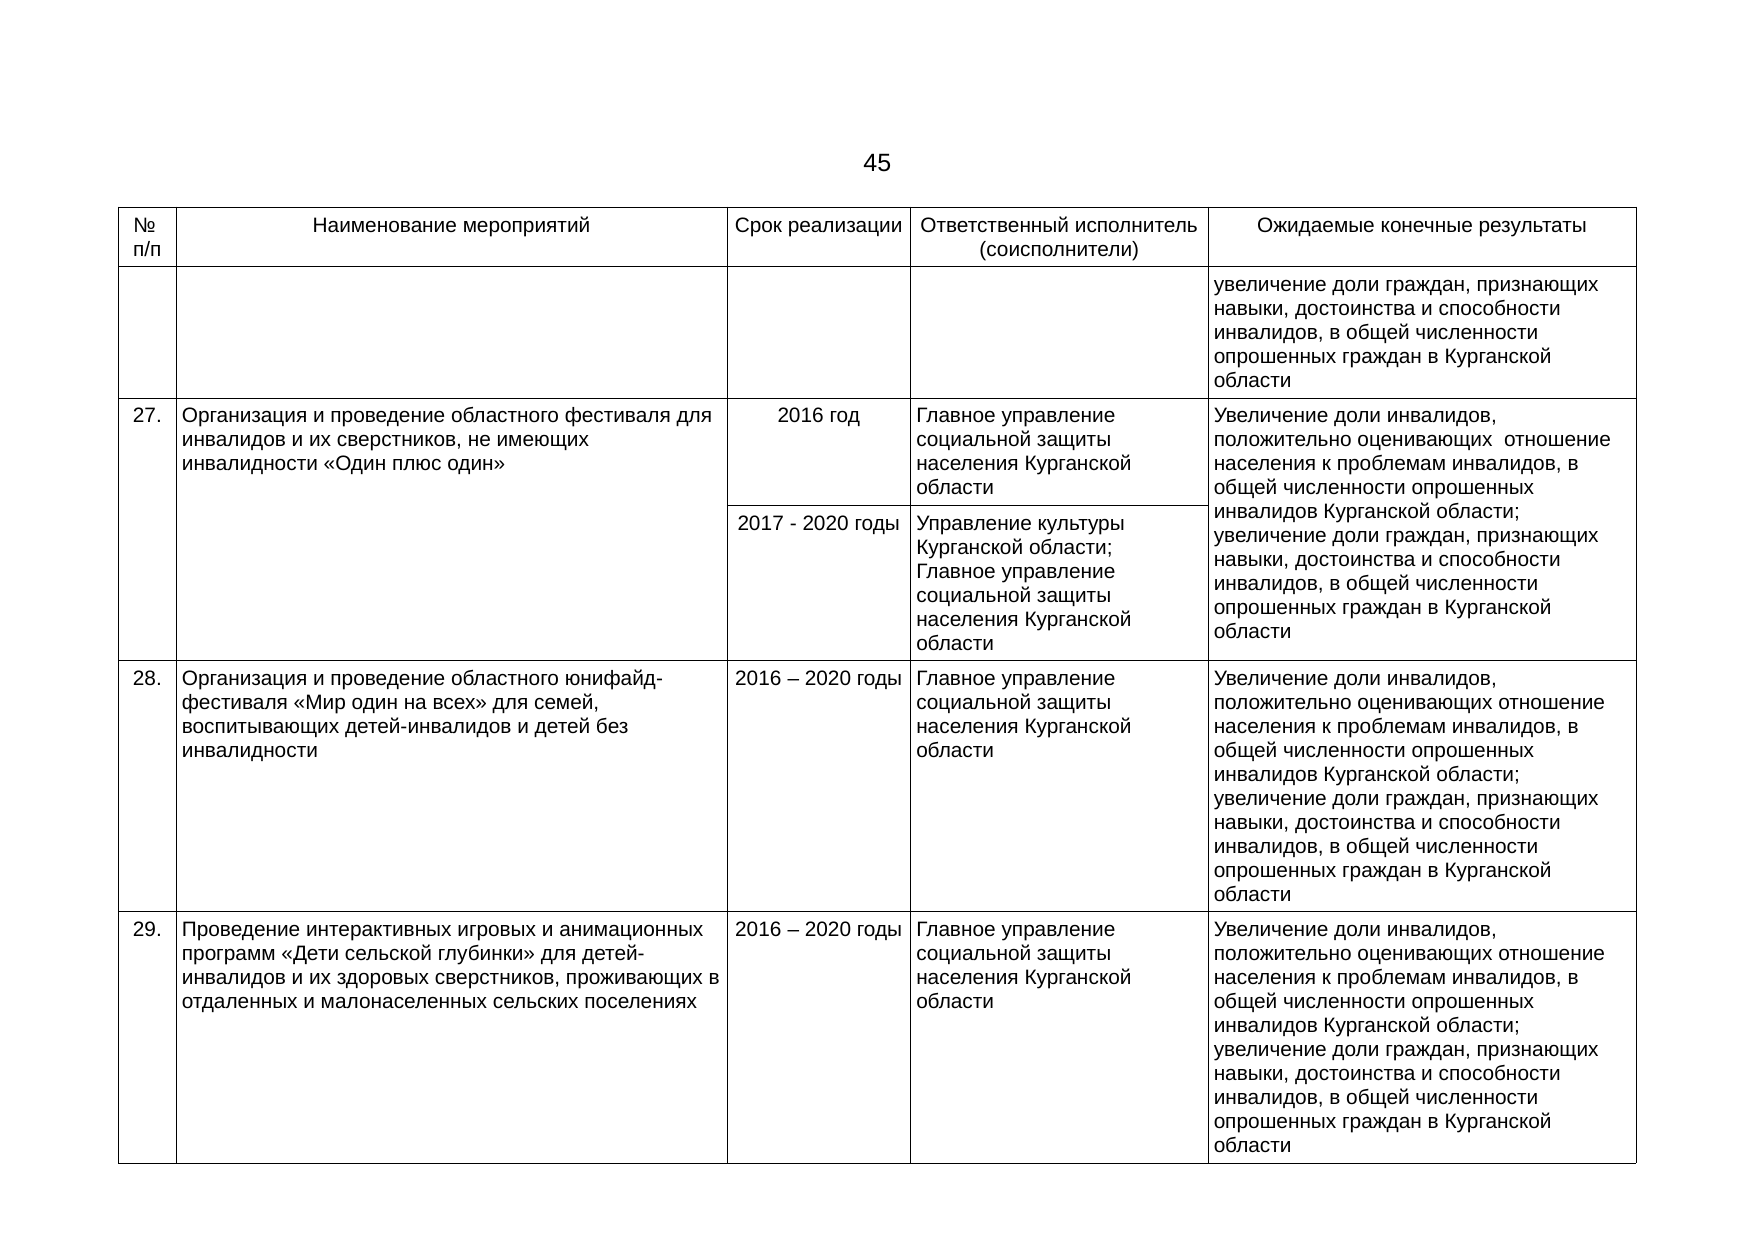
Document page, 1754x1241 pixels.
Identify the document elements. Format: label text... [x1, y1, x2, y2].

table_cell Увеличение доли инвалидов, положительно оценивающих отношение населения к проблемам инвалидов, в общей численности опрошенных инвалидов Курганской области; увеличение доли граждан, признающих навыки, достоинства и способности инвалидов, в общей численности опрошенных граждан в Курганской области [1209, 912, 1636, 1162]
table_cell 2016 год [728, 399, 910, 505]
table_cell [119, 267, 176, 397]
table_cell Организация и проведение областного фестиваля для инвалидов и их сверстников, не имеющих инвалидности «Один плюс один» [177, 399, 727, 660]
table_cell Управление культуры Курганской области; Главное управление социальной защиты населения Курганской области [911, 506, 1208, 660]
table_cell [177, 267, 727, 397]
table_cell [728, 267, 910, 397]
table_header Срок реализации [728, 208, 910, 266]
table_cell 2017 - 2020 годы [728, 506, 910, 660]
table_header № п/п [119, 208, 176, 266]
table_cell Главное управление социальной защиты населения Курганской области [911, 661, 1208, 911]
table_cell Проведение интерактивных игровых и анимационных программ «Дети сельской глубинки» для детей-инвалидов и их здоровых сверстников, проживающих в отдаленных и малонаселенных сельских поселениях [177, 912, 727, 1162]
table_cell Увеличение доли инвалидов, положительно оценивающих отношение населения к проблемам инвалидов, в общей численности опрошенных инвалидов Курганской области; увеличение доли граждан, признающих навыки, достоинства и способности инвалидов, в общей численности опрошенных граждан в Курганской области [1209, 661, 1636, 911]
table_cell увеличение доли граждан, признающих навыки, достоинства и способности инвалидов, в общей численности опрошенных граждан в Курганской области [1209, 267, 1636, 397]
table_header Наименование мероприятий [177, 208, 727, 266]
table_cell Главное управление социальной защиты населения Курганской области [911, 399, 1208, 505]
table_header Ответственный исполнитель (соисполнители) [911, 208, 1208, 266]
table_cell Увеличение доли инвалидов, положительно оценивающих отношение населения к проблемам инвалидов, в общей численности опрошенных инвалидов Курганской области; увеличение доли граждан, признающих навыки, достоинства и способности инвалидов, в общей численности опрошенных граждан в Курганской области [1209, 399, 1636, 660]
table_header Ожидаемые конечные результаты [1209, 208, 1636, 266]
table_cell 2016 – 2020 годы [728, 912, 910, 1162]
table_cell 29. [119, 912, 176, 1162]
table_cell Главное управление социальной защиты населения Курганской области [911, 912, 1208, 1162]
table_cell 2016 – 2020 годы [728, 661, 910, 911]
table_cell Организация и проведение областного юнифайд-фестиваля «Мир один на всех» для семей, воспитывающих детей-инвалидов и детей без инвалидности [177, 661, 727, 911]
table_cell 28. [119, 661, 176, 911]
table_cell 27. [119, 399, 176, 660]
table_cell [911, 267, 1208, 397]
